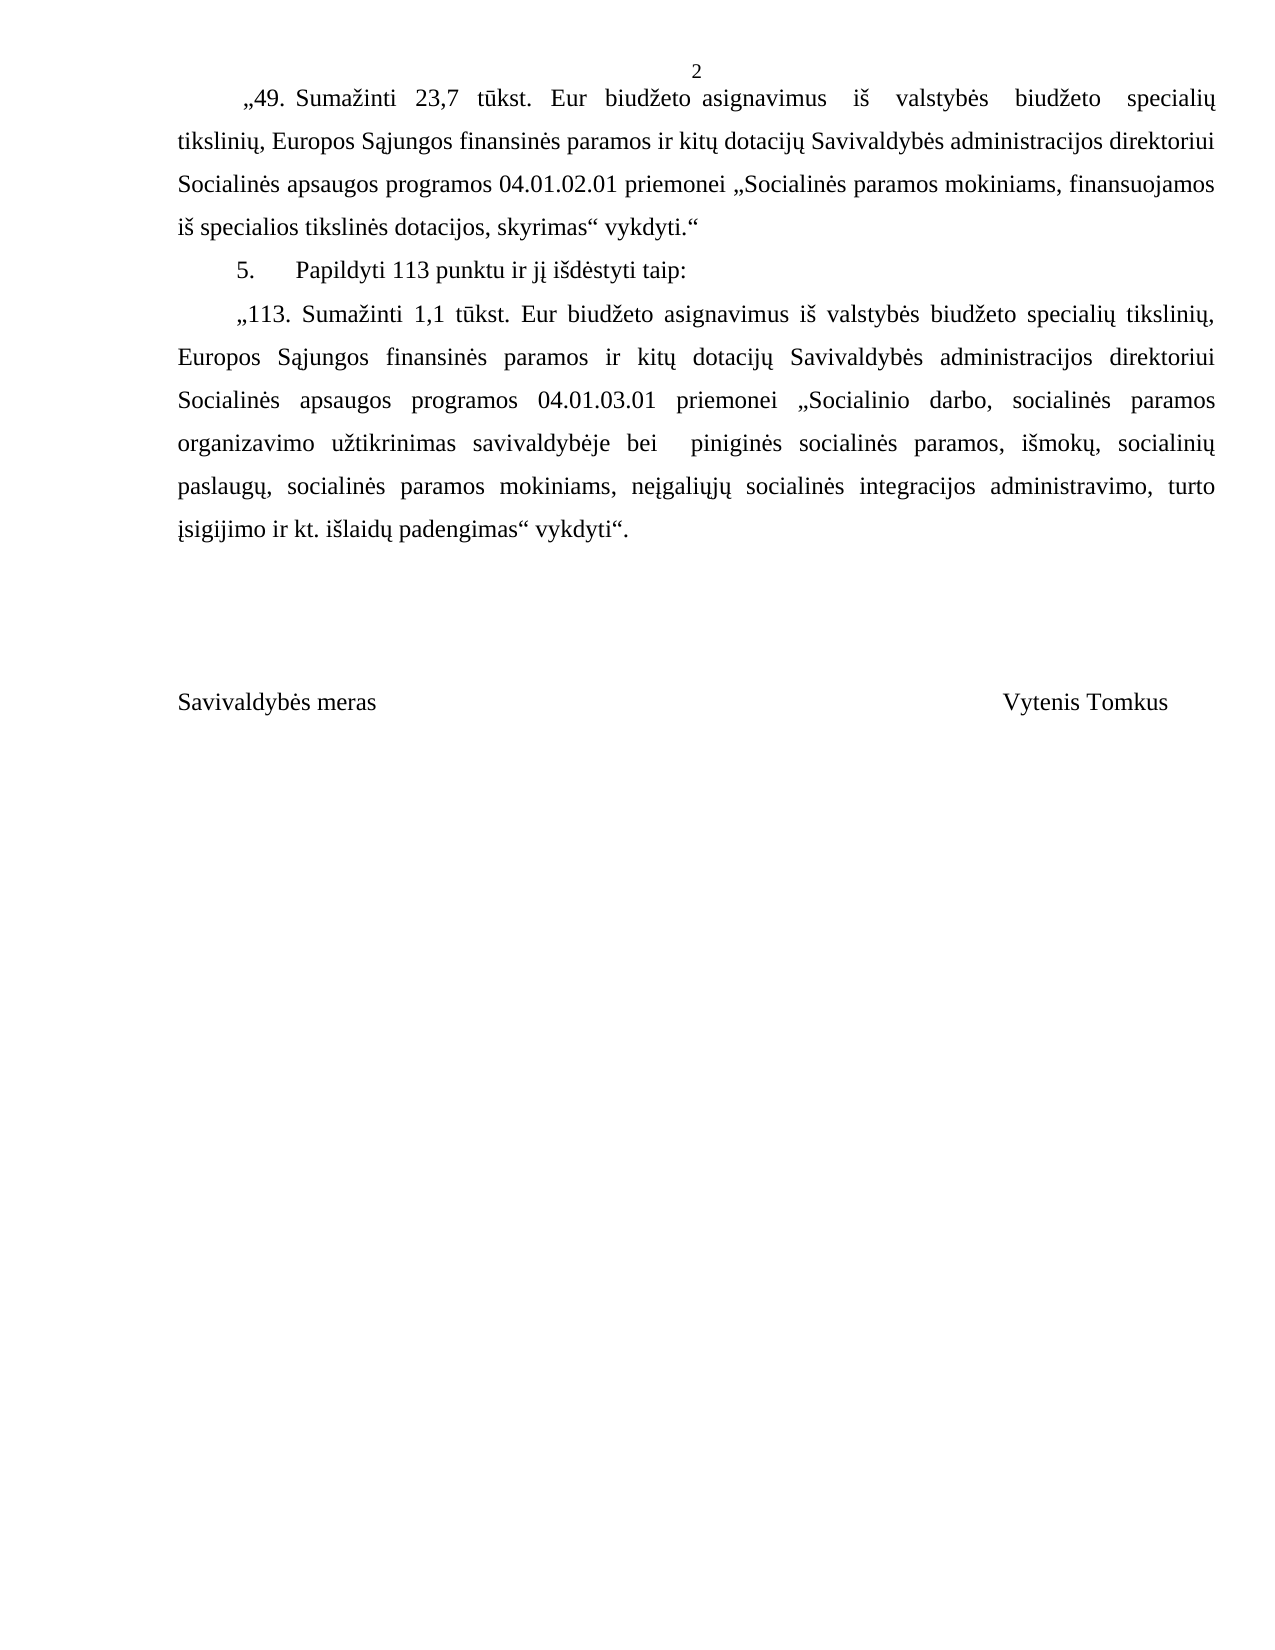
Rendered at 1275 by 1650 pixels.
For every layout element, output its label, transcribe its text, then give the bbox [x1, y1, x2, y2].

text 5. Papildyti 113 punktu ir jį išdėstyti taip: [177, 256, 1216, 284]
text Savivaldybės meras Vytenis Tomkus [177, 687, 1216, 716]
text „113. Sumažinti 1,1 tūkst. Eur biudžeto asignavimus iš valstybės biudžeto specialių tikslinių, Europos Sąjungos finansinės paramos ir kitų dotacijų Savivaldybės administracijos direktoriui Socialinės apsaugos programos 04.01.03.01 priemonei „Socialinio darbo, socialinės paramos organizavimo užtikrinimas savivaldybėje bei piniginės socialinės paramos, išmokų, socialinių paslaugų, socialinės paramos mokiniams, neįgaliųjų socialinės integracijos administravimo, turto įsigijimo ir kt. išlaidų padengimas“ vykdyti“. [177, 299, 1216, 543]
text „49. Sumažinti 23,7 tūkst. Eur biudžeto asignavimus iš valstybės biudžeto specialių tikslinių, Europos Sąjungos finansinės paramos ir kitų dotacijų Savivaldybės administracijos direktoriui Socialinės apsaugos programos 04.01.02.01 priemonei „Socialinės paramos mokiniams, finansuojamos iš specialios tikslinės dotacijos, skyrimas“ vykdyti.“ [177, 83, 1216, 241]
